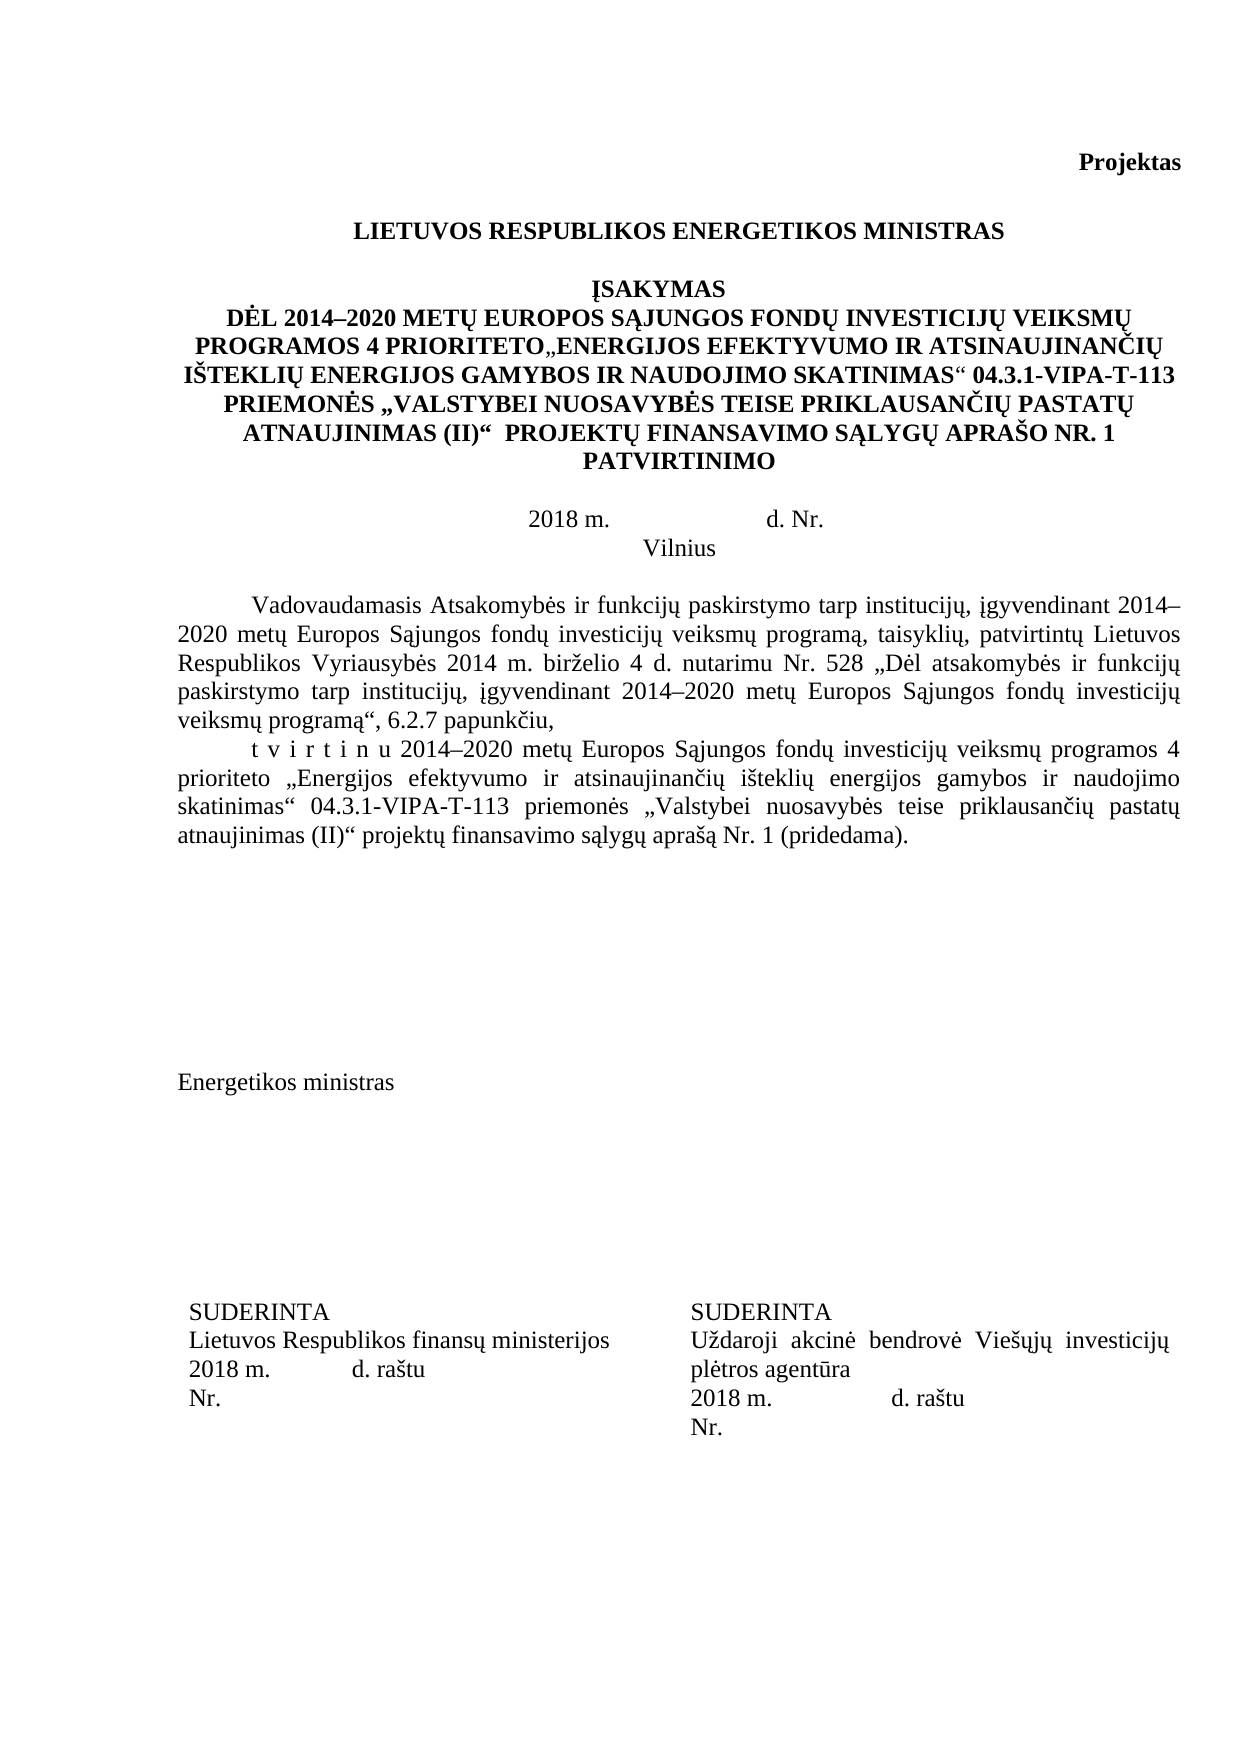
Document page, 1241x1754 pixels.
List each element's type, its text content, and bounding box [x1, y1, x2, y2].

text 2018 m. d. Nr. [177, 504, 1181, 533]
text Energetikos ministras [177, 1067, 1181, 1096]
table_header SUDERINTA Uždaroji akcinė bendrovė Viešųjų investicijų plėtros agentūra 2018 m. d. raštu Nr. [679, 1297, 1181, 1441]
text ĮSAKYMAS [552, 274, 1181, 303]
text Vadovaudamasis Atsakomybės ir funkcijų paskirstymo tarp institucijų, įgyvendinant 2014–2020 metų Europos Sąjungos fondų investicijų veiksmų programą, taisyklių, patvirtintų Lietuvos Respublikos Vyriausybės 2014 m. birželio 4 d. nutarimu Nr. 528 „Dėl atsakomybės ir funkcijų paskirstymo tarp institucijų, įgyvendinant 2014–2020 metų Europos Sąjungos fondų investicijų veiksmų programą“, 6.2.7 papunkčiu, [177, 590, 1181, 734]
text DĖL 2014–2020 METŲ EUROPOS SĄJUNGOS FONDŲ INVESTICIJŲ VEIKSMŲ PROGRAMOS 4 PRIORITETO„ENERGIJOS EFEKTYVUMO IR ATSINAUJINANČIŲ IŠTEKLIŲ ENERGIJOS GAMYBOS IR NAUDOJIMO SKATINIMAS“ 04.3.1-VIPA-T-113 PRIEMONĖS „VALSTYBEI NUOSAVYBĖS TEISE PRIKLAUSANČIŲ PASTATŲ ATNAUJINIMAS (II)“ PROJEKTŲ FINANSAVIMO SĄLYGŲ APRAŠO NR. 1 PATVIRTINIMO [177, 303, 1181, 475]
text t v i r t i n u 2014–2020 metų Europos Sąjungos fondų investicijų veiksmų programos 4 prioriteto „Energijos efektyvumo ir atsinaujinančių išteklių energijos gamybos ir naudojimo skatinimas“ 04.3.1-VIPA-T-113 priemonės „Valstybei nuosavybės teise priklausančių pastatų atnaujinimas (II)“ projektų finansavimo sąlygų aprašą Nr. 1 (pridedama). [177, 734, 1181, 849]
table_header SUDERINTA Lietuvos Respublikos finansų ministerijos 2018 m. d. raštu Nr. [177, 1297, 679, 1441]
text LIETUVOS RESPUBLIKOS ENERGETIKOS MINISTRAS [177, 216, 1181, 245]
text Projektas [177, 147, 1181, 176]
text Vilnius [177, 533, 1181, 561]
